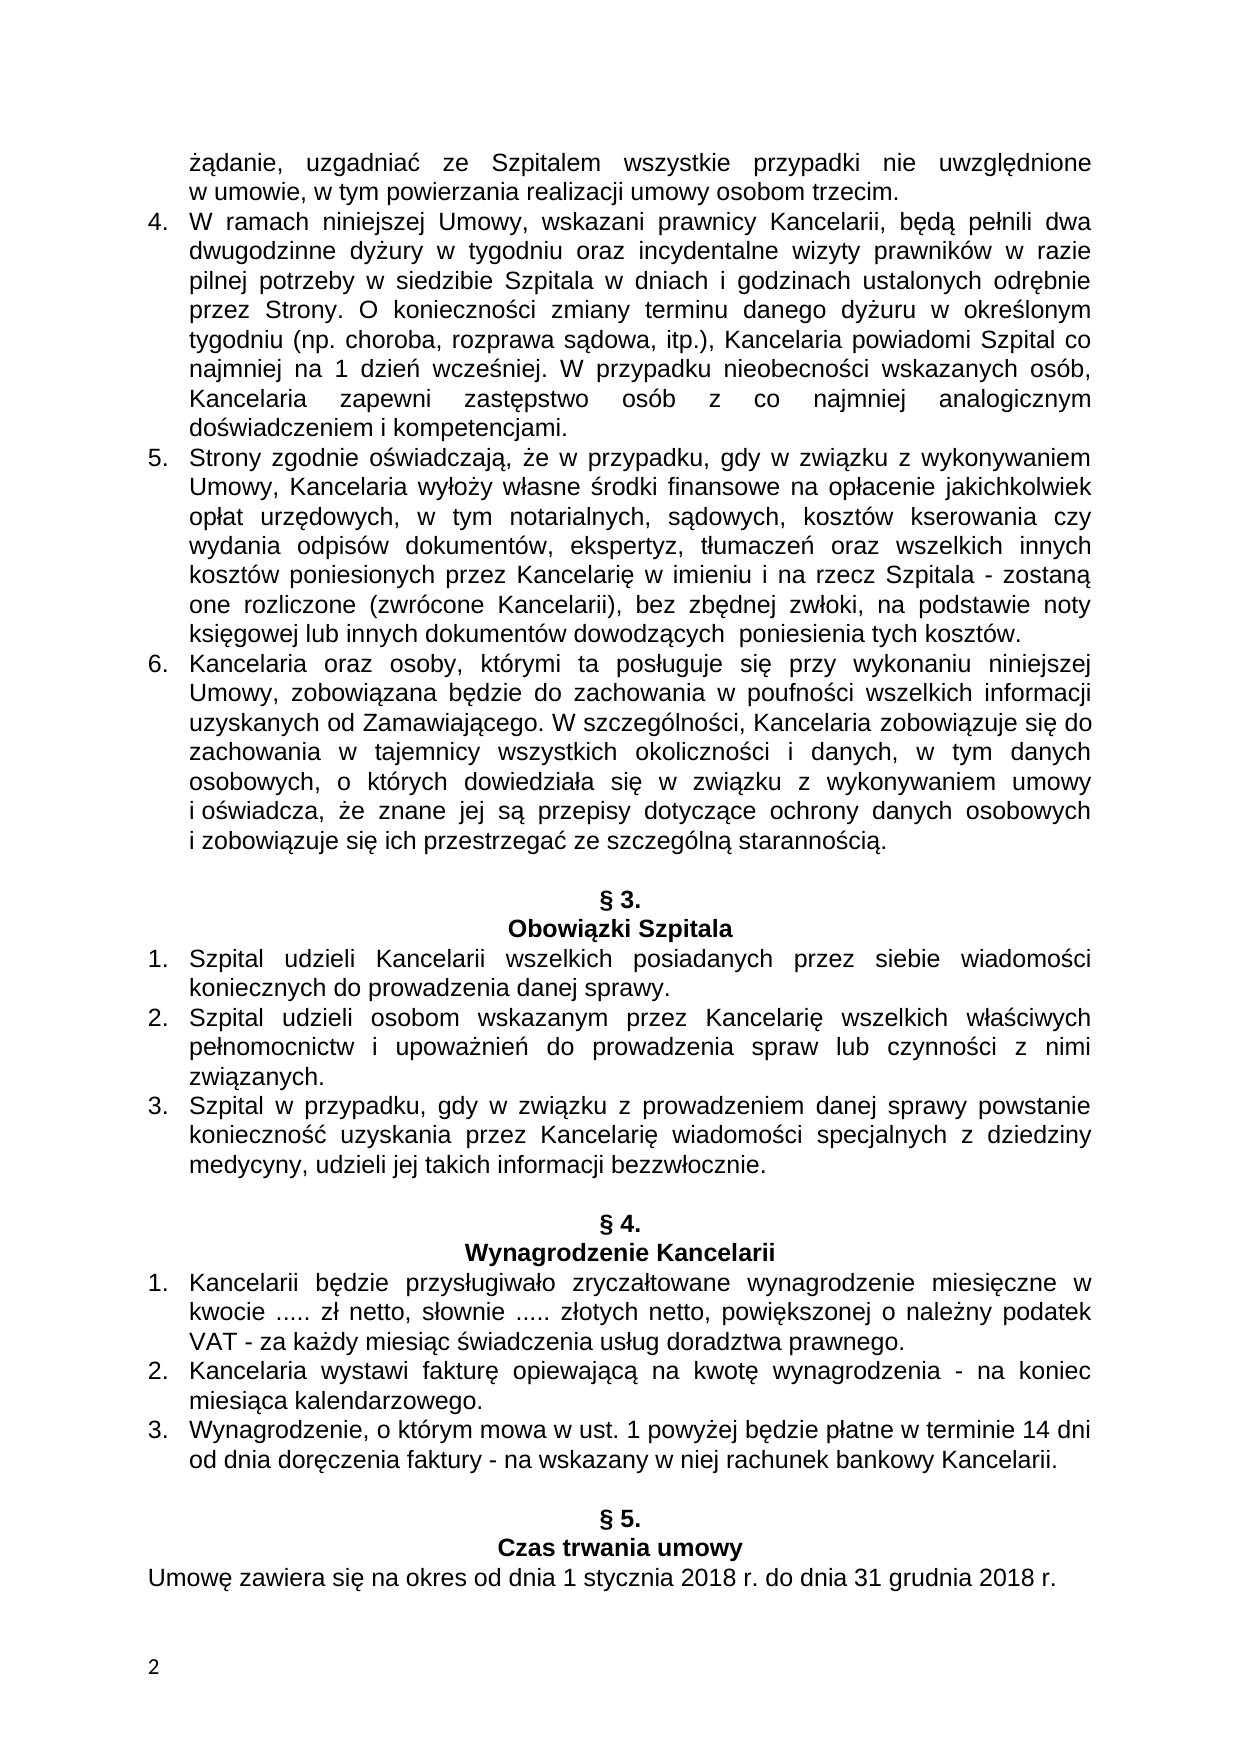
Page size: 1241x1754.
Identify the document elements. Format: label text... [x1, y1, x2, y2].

text Wynagrodzenie Kancelarii [148, 1238, 1093, 1268]
text Obowiązki Szpitala [148, 914, 1093, 943]
list 1. Kancelarii będzie przysługiwało zryczałtowane wynagrodzenie miesięczne w kwocie ..... zł netto, słownie ..... złotych netto, powiększonej o należny podatek VAT - za każdy miesiąc świadczenia usług doradztwa prawnego. [148, 1268, 1093, 1356]
text Czas trwania umowy [148, 1533, 1093, 1563]
list 5. Strony zgodnie oświadczają, że w przypadku, gdy w związku z wykonywaniem Umowy, Kancelaria wyłoży własne środki finansowe na opłacenie jakichkolwiek opłat urzędowych, w tym notarialnych, sądowych, kosztów kserowania czy wydania odpisów dokumentów, ekspertyz, tłumaczeń oraz wszelkich innych kosztów poniesionych przez Kancelarię w imieniu i na rzecz Szpitala - zostaną one rozliczone (zwrócone Kancelarii), bez zbędnej zwłoki, na podstawie noty księgowej lub innych dokumentów dowodzących poniesienia tych kosztów. [148, 442, 1093, 649]
list 6. Kancelaria oraz osoby, którymi ta posługuje się przy wykonaniu niniejszej Umowy, zobowiązana będzie do zachowania w poufności wszelkich informacji uzyskanych od Zamawiającego. W szczególności, Kancelaria zobowiązuje się do zachowania w tajemnicy wszystkich okoliczności i danych, w tym danych osobowych, o których dowiedziała się w związku z wykonywaniem umowy i oświadcza, że znane jej są przepisy dotyczące ochrony danych osobowych i zobowiązuje się ich przestrzegać ze szczególną starannością. [148, 649, 1093, 855]
list 1. Szpital udzieli Kancelarii wszelkich posiadanych przez siebie wiadomości koniecznych do prowadzenia danej sprawy. [148, 943, 1093, 1002]
list 3. Szpital w przypadku, gdy w związku z prowadzeniem danej sprawy powstanie konieczność uzyskania przez Kancelarię wiadomości specjalnych z dziedziny medycyny, udzieli jej takich informacji bezzwłocznie. [148, 1091, 1093, 1179]
text § 5. [148, 1504, 1093, 1533]
text § 4. [148, 1209, 1093, 1238]
list 4. W ramach niniejszej Umowy, wskazani prawnicy Kancelarii, będą pełnili dwa dwugodzinne dyżury w tygodniu oraz incydentalne wizyty prawników w razie pilnej potrzeby w siedzibie Szpitala w dniach i godzinach ustalonych odrębnie przez Strony. O konieczności zmiany terminu danego dyżuru w określonym tygodniu (np. choroba, rozprawa sądowa, itp.), Kancelaria powiadomi Szpital co najmniej na 1 dzień wcześniej. W przypadku nieobecności wskazanych osób, Kancelaria zapewni zastępstwo osób z co najmniej analogicznym doświadczeniem i kompetencjami. [148, 207, 1093, 442]
list żądanie, uzgadniać ze Szpitalem wszystkie przypadki nie uwzględnione w umowie, w tym powierzania realizacji umowy osobom trzecim. [148, 148, 1093, 207]
list 2. Szpital udzieli osobom wskazanym przez Kancelarię wszelkich właściwych pełnomocnictw i upoważnień do prowadzenia spraw lub czynności z nimi związanych. [148, 1002, 1093, 1091]
text § 3. [148, 884, 1093, 914]
list 3. Wynagrodzenie, o którym mowa w ust. 1 powyżej będzie płatne w terminie 14 dni od dnia doręczenia faktury - na wskazany w niej rachunek bankowy Kancelarii. [148, 1415, 1093, 1474]
list 2. Kancelaria wystawi fakturę opiewającą na kwotę wynagrodzenia - na koniec miesiąca kalendarzowego. [148, 1356, 1093, 1415]
list Umowę zawiera się na okres od dnia 1 stycznia 2018 r. do dnia 31 grudnia 2018 r. [148, 1563, 1093, 1592]
